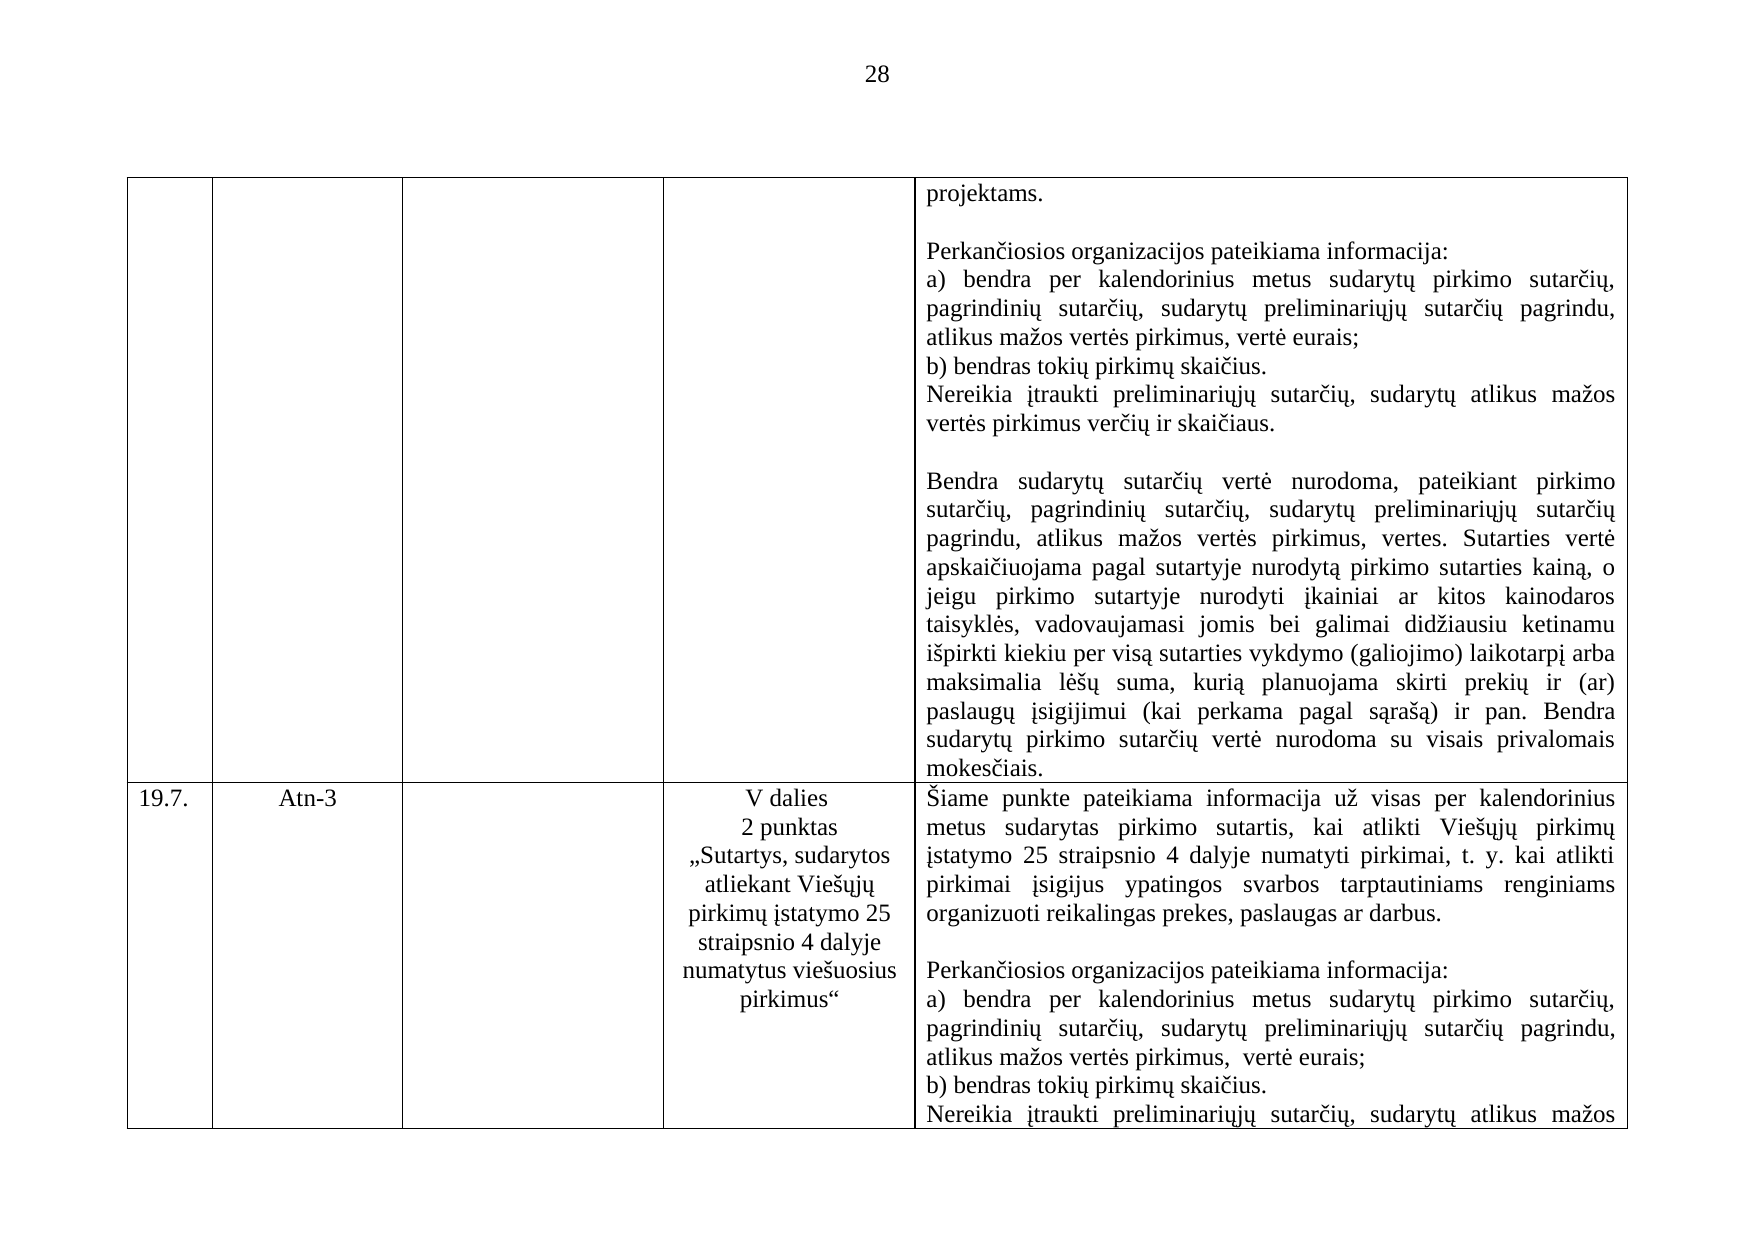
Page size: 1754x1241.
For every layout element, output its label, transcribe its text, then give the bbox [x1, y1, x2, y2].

table_cell [213, 178, 402, 782]
table_cell [664, 178, 914, 782]
table_cell [403, 783, 663, 1128]
table_cell 19.7. [128, 783, 212, 1128]
table_cell [403, 178, 663, 782]
table_cell Atn-3 [213, 783, 402, 1128]
table_cell [128, 178, 212, 782]
table_cell V dalies 2 punktas „Sutartys, sudarytos atliekant Viešųjų pirkimų įstatymo 25 straipsnio 4 dalyje numatytus viešuosius pirkimus“ [664, 783, 914, 1128]
table_cell Šiame punkte pateikiama informacija už visas per kalendorinius metus sudarytas pirkimo sutartis, kai atlikti Viešųjų pirkimų įstatymo 25 straipsnio 4 dalyje numatyti pirkimai, t. y. kai atlikti pirkimai įsigijus ypatingos svarbos tarptautiniams renginiams organizuoti reikalingas prekes, paslaugas ar darbus. Perkančiosios organizacijos pateikiama informacija: a) bendra per kalendorinius metus sudarytų pirkimo sutarčių, pagrindinių sutarčių, sudarytų preliminariųjų sutarčių pagrindu, atlikus mažos vertės pirkimus, vertė eurais; b) bendras tokių pirkimų skaičius. Nereikia įtraukti preliminariųjų sutarčių, sudarytų atlikus mažos [916, 783, 1627, 1128]
table_cell projektams. Perkančiosios organizacijos pateikiama informacija: a) bendra per kalendorinius metus sudarytų pirkimo sutarčių, pagrindinių sutarčių, sudarytų preliminariųjų sutarčių pagrindu, atlikus mažos vertės pirkimus, vertė eurais; b) bendras tokių pirkimų skaičius. Nereikia įtraukti preliminariųjų sutarčių, sudarytų atlikus mažos vertės pirkimus verčių ir skaičiaus. Bendra sudarytų sutarčių vertė nurodoma, pateikiant pirkimo sutarčių, pagrindinių sutarčių, sudarytų preliminariųjų sutarčių pagrindu, atlikus mažos vertės pirkimus, vertes. Sutarties vertė apskaičiuojama pagal sutartyje nurodytą pirkimo sutarties kainą, o jeigu pirkimo sutartyje nurodyti įkainiai ar kitos kainodaros taisyklės, vadovaujamasi jomis bei galimai didžiausiu ketinamu išpirkti kiekiu per visą sutarties vykdymo (galiojimo) laikotarpį arba maksimalia lėšų suma, kurią planuojama skirti prekių ir (ar) paslaugų įsigijimui (kai perkama pagal sąrašą) ir pan. Bendra sudarytų pirkimo sutarčių vertė nurodoma su visais privalomais mokesčiais. [916, 178, 1627, 782]
